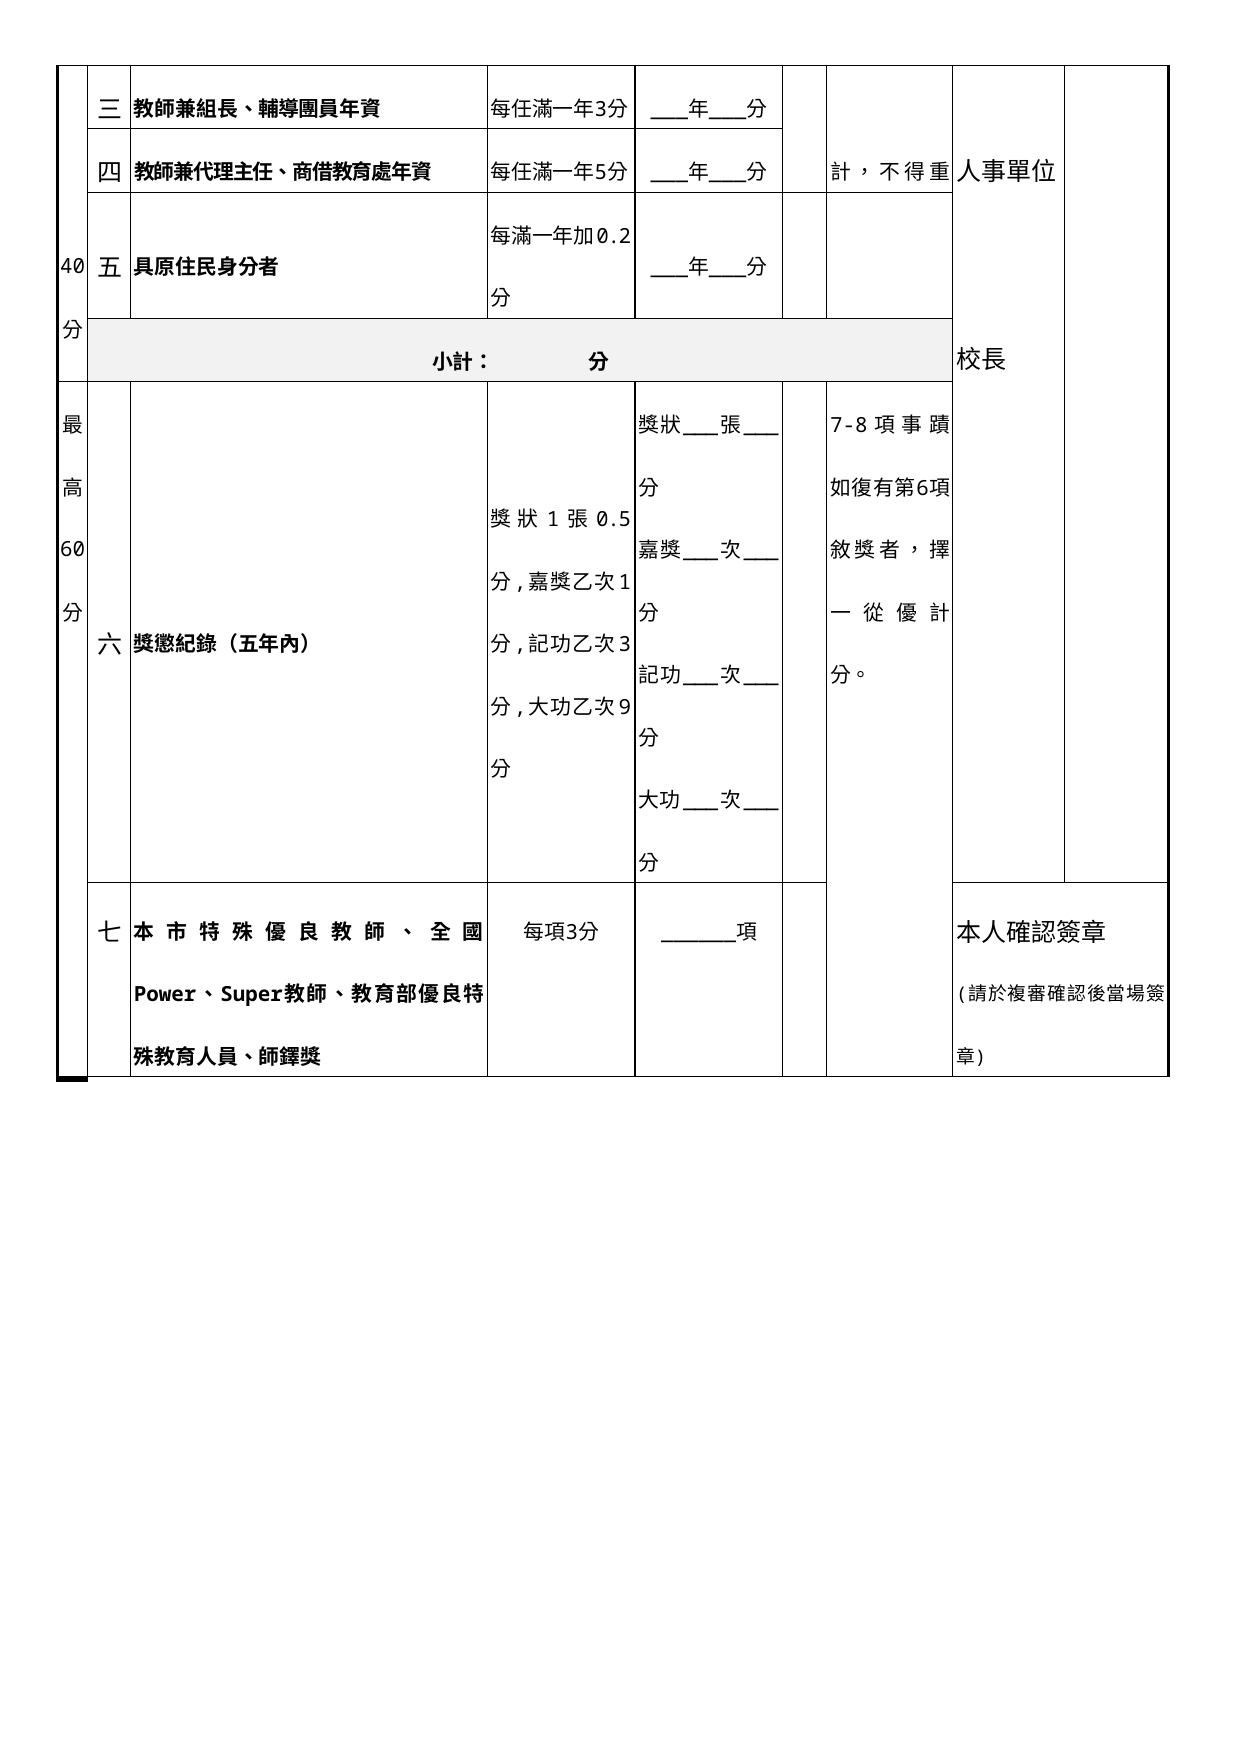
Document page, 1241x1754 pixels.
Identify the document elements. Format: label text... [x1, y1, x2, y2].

table_cell ___年___分 [636, 193, 782, 318]
table_cell [1065, 66, 1167, 882]
table_cell 七 [88, 883, 130, 1076]
table_cell [827, 193, 952, 318]
table_cell 三 [88, 66, 130, 128]
table_cell 教師兼代理主任、商借教育處年資 [131, 129, 487, 192]
table_cell ___年___分 [636, 129, 782, 192]
table_cell 7-8項事蹟如復有第6項敘獎者，擇一從優計分。 [827, 382, 952, 1076]
table_cell ___年___分 [636, 66, 782, 128]
table_cell 獎狀1張0.5分,嘉獎乙次1分,記功乙次3分,大功乙次9分 [488, 382, 634, 882]
table_cell 每任滿一年5分 [488, 129, 634, 192]
table_cell 四 [88, 129, 130, 192]
table_cell 每項3分 [488, 883, 634, 1076]
table_cell [783, 883, 826, 1076]
table_cell 40分 [59, 66, 87, 381]
table_cell 六 [88, 382, 130, 882]
table_cell 每任滿一年3分 [488, 66, 634, 128]
table_cell 1-4項年資擇一從優採計，不得重複計分。 [827, 66, 952, 192]
table_cell ______項 [636, 883, 782, 1076]
table_cell [783, 382, 826, 882]
table_cell 獎懲紀錄（五年內） [131, 382, 487, 882]
table_cell [783, 193, 826, 318]
table_cell 本人確認簽章 (請於複審確認後當場簽章) [953, 883, 1167, 1076]
table_cell 五 [88, 193, 130, 318]
table_cell 人事單位 校長 [953, 66, 1064, 882]
table_cell 本市特殊優良教師、全國Power、Super教師、教育部優良特殊教育人員、師鐸獎 [131, 883, 487, 1076]
table_cell 具原住民身分者 [131, 193, 487, 318]
table_cell 教師兼組長、輔導團員年資 [131, 66, 487, 128]
table_cell 每滿一年加0.2分 [488, 193, 634, 318]
table_cell 獎狀___張___分 嘉獎___次___分 記功___次___分 大功___次___分 [636, 382, 782, 882]
table_cell [783, 66, 826, 192]
table_cell 小計： 分 [88, 319, 952, 381]
table_cell 最高60分 [59, 382, 87, 1076]
